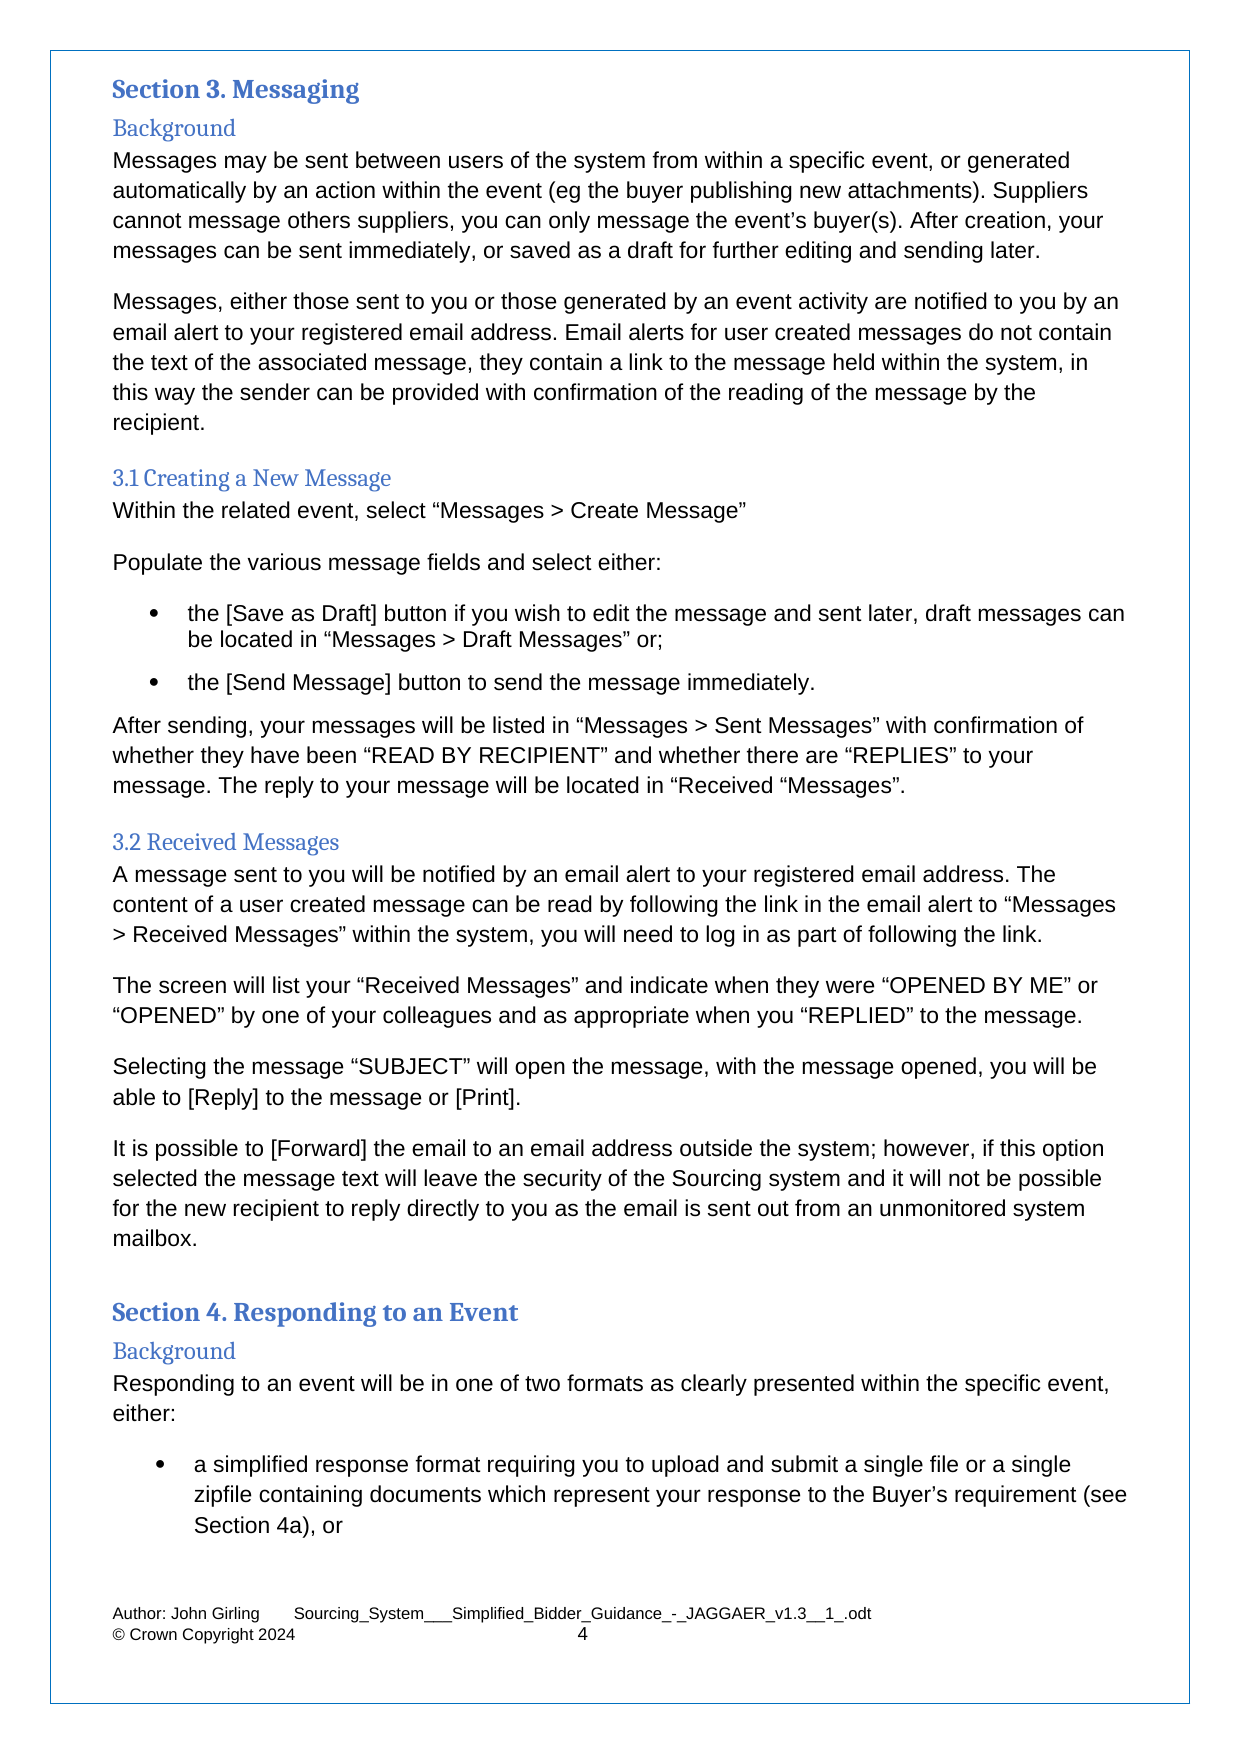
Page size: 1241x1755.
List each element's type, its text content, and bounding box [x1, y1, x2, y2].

subtitle 3.1 Creating a New Message [112, 464, 1128, 493]
subtitle Section 4. Responding to an Event [112, 1297, 1128, 1328]
subtitle Section 3. Messaging [112, 74, 1128, 105]
text A message sent to you will be notified by an email alert to your registered email address. The content of a user created message can be read by following the link in the email alert to “Messages > Received Messages” within the system, you will need to log in as part of following the link. [112, 861, 1128, 947]
list a simplified response format requiring you to upload and submit a single file or a single zipfile containing documents which represent your response to the Buyer’s requirement (see Section 4a), or [156, 1451, 1128, 1538]
text Messages may be sent between users of the system from within a specific event, or generated automatically by an action within the event (eg the buyer publishing new attachments). Suppliers cannot message others suppliers, you can only message the event’s buyer(s). After creation, your messages can be sent immediately, or saved as a draft for further editing and sending later. [112, 147, 1128, 264]
text Selecting the message “SUBJECT” will open the message, with the message opened, you will be able to [Reply] to the message or [Print]. [112, 1053, 1128, 1110]
text After sending, your messages will be listed in “Messages > Sent Messages” with confirmation of whether they have been “READ BY RECIPIENT” and whether there are “REPLIES” to your message. The reply to your message will be located in “Received “Messages”. [112, 712, 1128, 799]
list the [Save as Draft] button if you wish to edit the message and sent later, draft messages can be located in “Messages > Draft Messages” or; [150, 599, 1128, 652]
text Populate the various message fields and select either: [112, 548, 1128, 575]
text It is possible to [Forward] the email to an email address outside the system; however, if this option selected the message text will leave the security of the Sourcing system and it will not be possible for the new recipient to reply directly to you as the email is sent out from an unmonitored system mailbox. [112, 1134, 1128, 1251]
list the [Send Message] button to send the message immediately. [150, 669, 1128, 695]
subtitle Background [112, 114, 1128, 142]
subtitle Background [112, 1337, 1128, 1366]
text The screen will list your “Received Messages” and indicate when they were “OPENED BY ME” or “OPENED” by one of your colleagues and as appropriate when you “REPLIED” to the message. [112, 972, 1128, 1028]
subtitle 3.2 Received Messages [112, 827, 1128, 856]
text Messages, either those sent to you or those generated by an event activity are notified to you by an email alert to your registered email address. Email alerts for user created messages do not contain the text of the associated message, they contain a link to the message held within the system, in this way the sender can be provided with confirmation of the reading of the message by the recipient. [112, 288, 1128, 436]
text Responding to an event will be in one of two formats as clearly presented within the specific event, either: [112, 1370, 1128, 1426]
text Within the related event, select “Messages > Create Message” [112, 497, 1128, 524]
